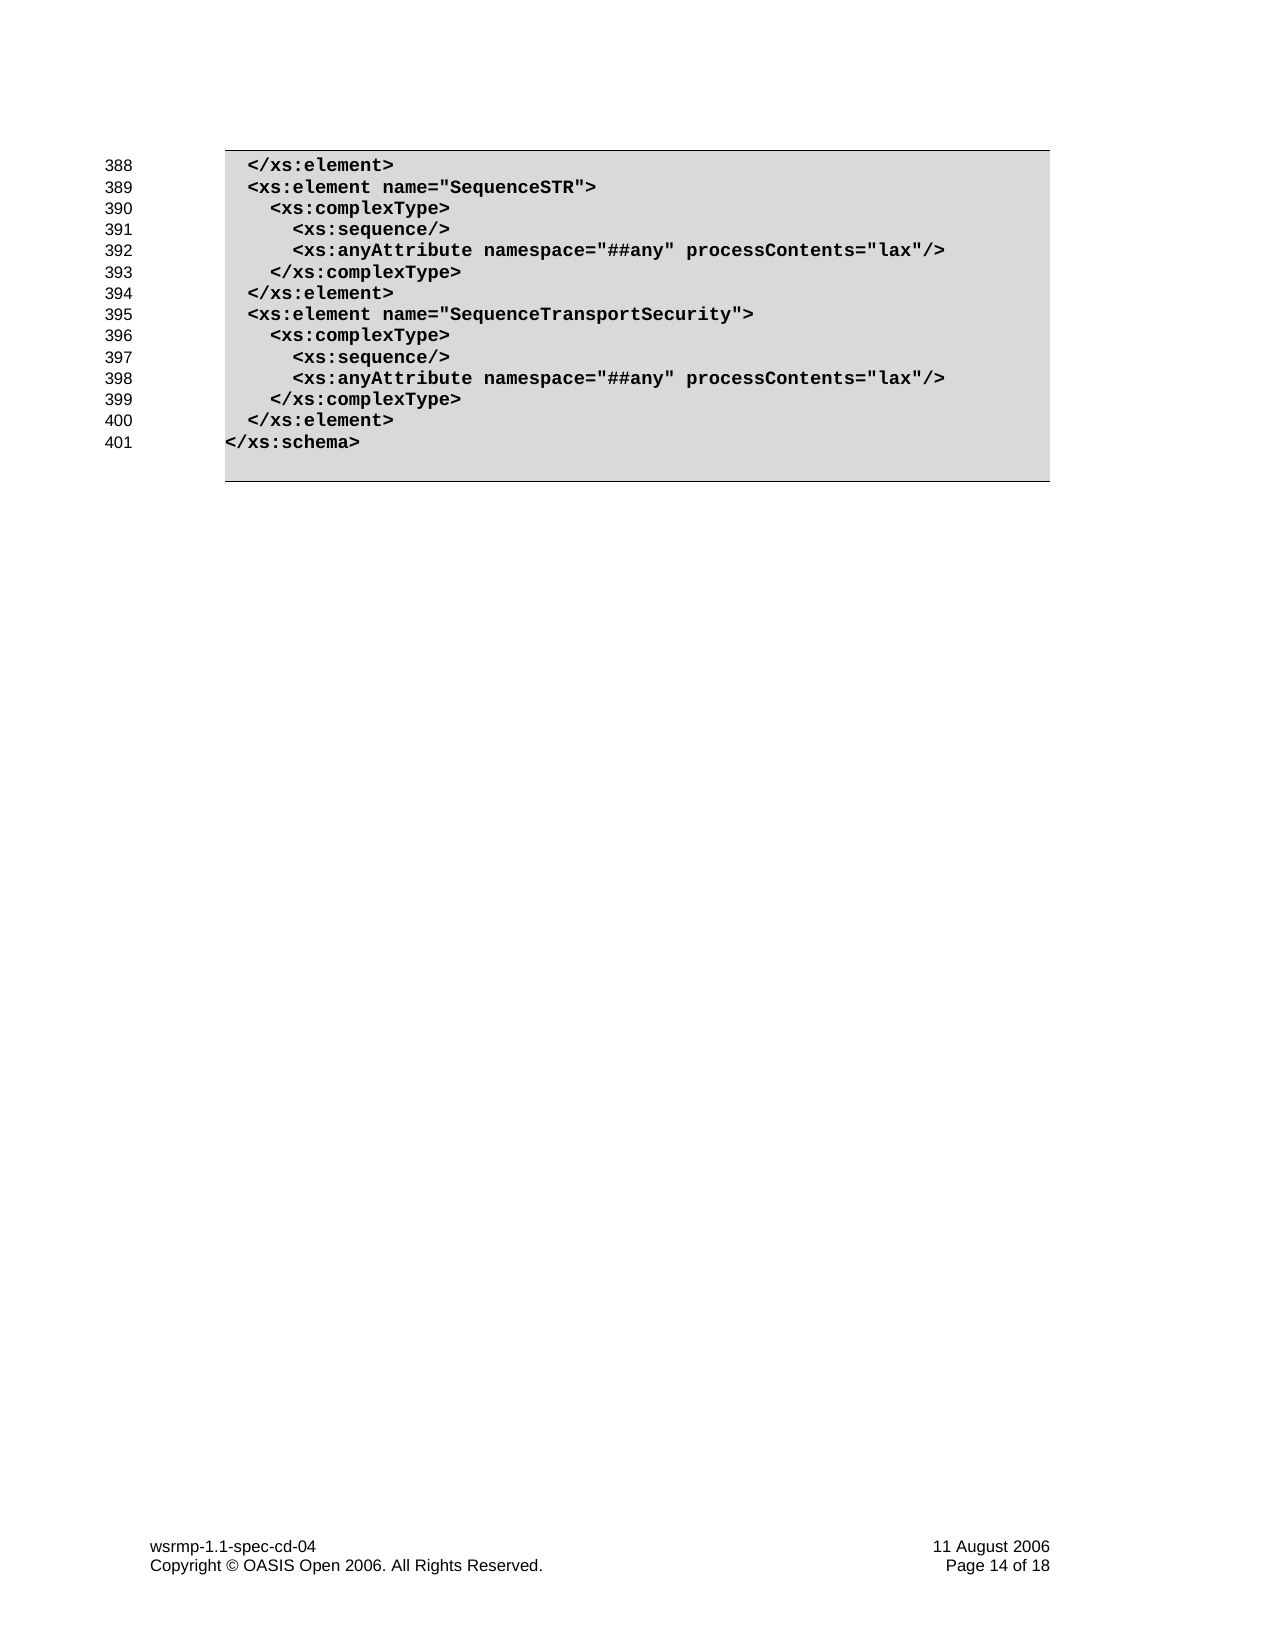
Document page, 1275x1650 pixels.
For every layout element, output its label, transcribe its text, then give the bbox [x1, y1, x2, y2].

text </xs:complexType> [225, 384, 1050, 405]
text <xs:anyAttribute namespace="##any" processContents="lax"/> [225, 362, 1050, 384]
text <xs:element name="SequenceSTR"> [225, 171, 1050, 192]
text <xs:sequence/> [225, 341, 1050, 362]
text <xs:element name="SequenceTransportSecurity"> [225, 299, 1050, 320]
text <xs:sequence/> [225, 214, 1050, 235]
text </xs:element> [225, 277, 1050, 299]
text <xs:anyAttribute namespace="##any" processContents="lax"/> [225, 235, 1050, 256]
text <xs:complexType> [225, 320, 1050, 341]
text </xs:element> [225, 151, 1050, 171]
text </xs:element> </xs:schema> [225, 405, 1050, 481]
text <xs:complexType> [225, 192, 1050, 214]
text </xs:complexType> [225, 256, 1050, 277]
